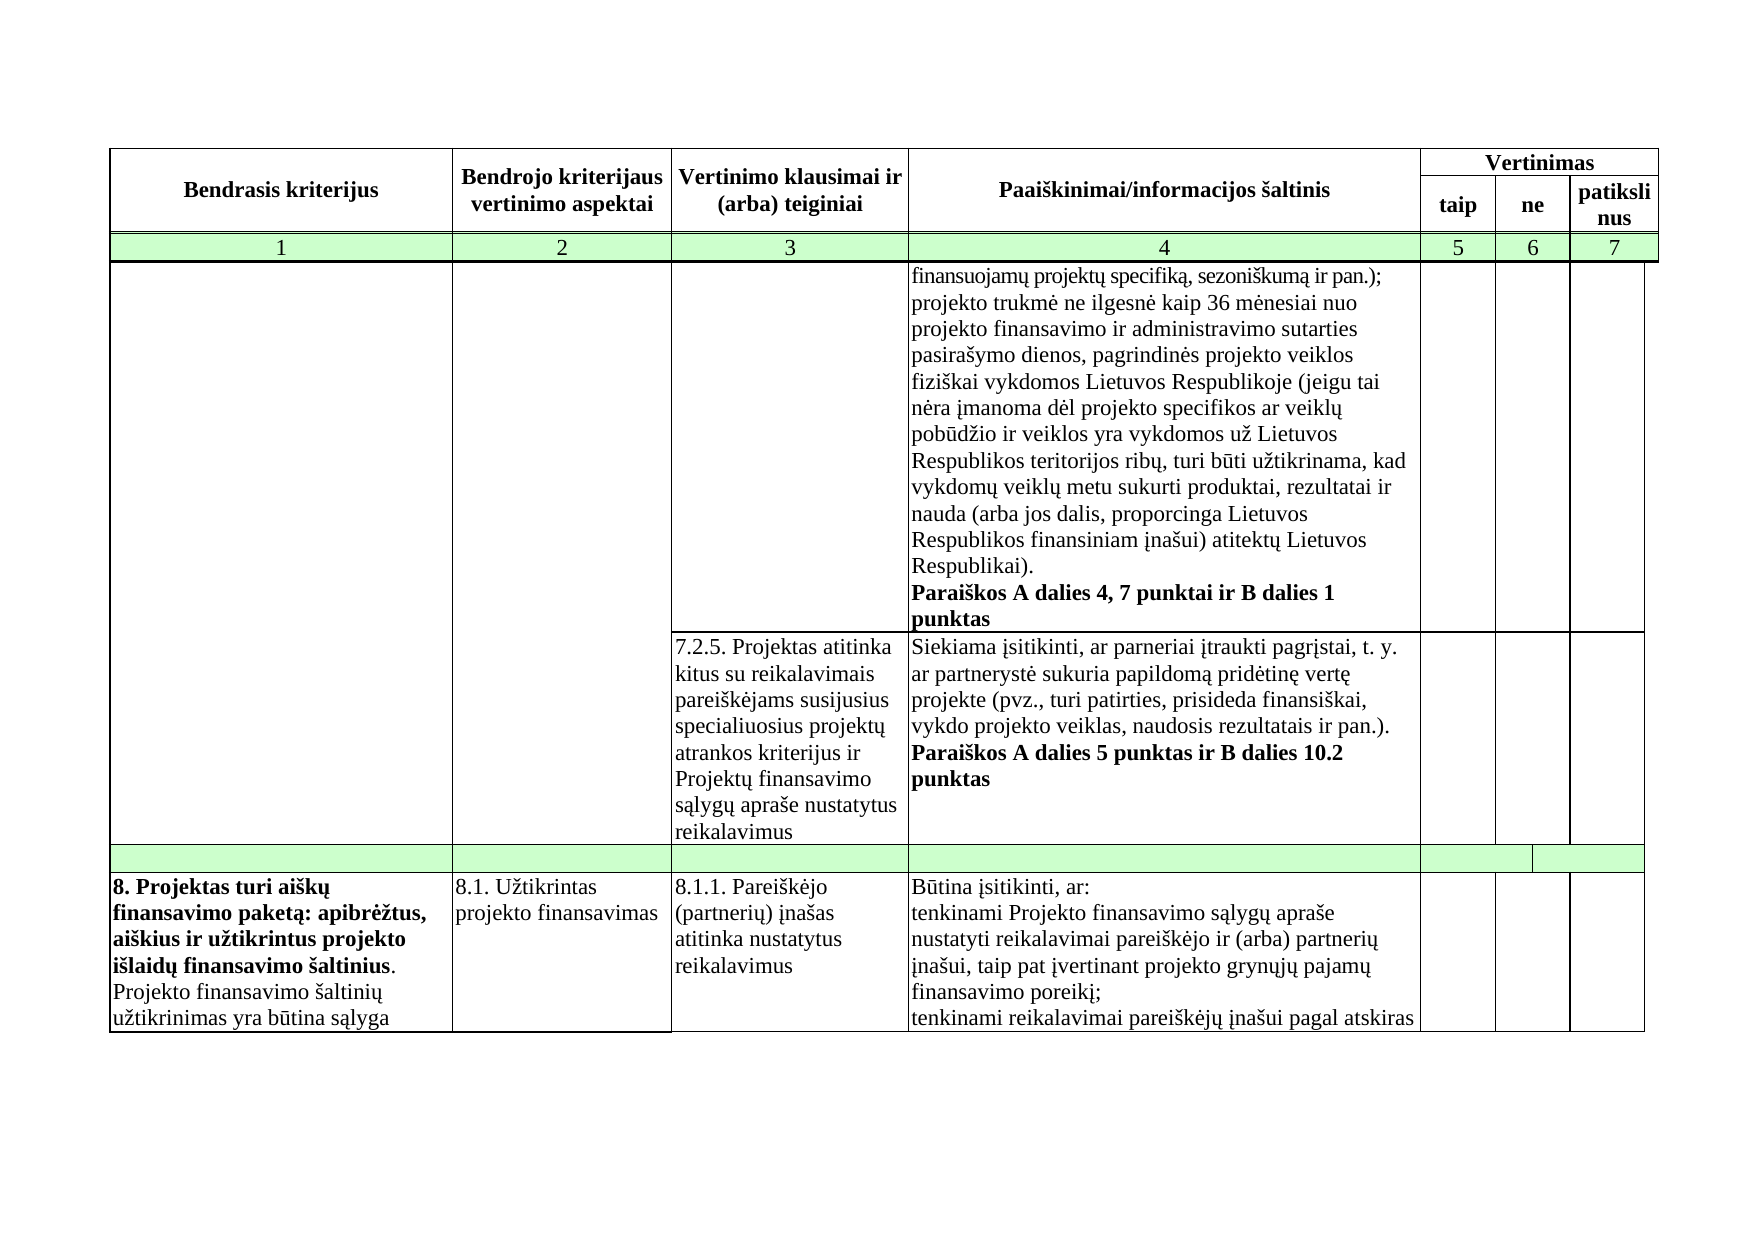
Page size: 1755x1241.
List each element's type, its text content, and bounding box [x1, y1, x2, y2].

table_cell 8.1. Užtikrintas projekto finansavimas [453, 873, 671, 1031]
table_cell 3 [672, 234, 908, 260]
table_cell [1496, 263, 1569, 631]
table_cell 6 [1496, 234, 1569, 260]
table_cell [909, 845, 1420, 872]
table_cell taip [1421, 176, 1495, 231]
table_cell [672, 263, 908, 631]
table_cell 4 [909, 234, 1420, 260]
table_cell 7.2.5. Projektas atitinka kitus su reikalavimais pareiškėjams susijusius specialiuosius projektų atrankos kriterijus ir Projektų finansavimo sąlygų apraše nustatytus reikalavimus [672, 633, 908, 844]
table_header Vertinimo klausimai ir (arba) teiginiai [672, 149, 908, 231]
table_cell [1533, 845, 1644, 872]
table_cell 2 [453, 234, 671, 260]
table_header Bendrojo kriterijaus vertinimo aspektai [453, 149, 671, 231]
table_cell 8. Projektas turi aiškų finansavimo paketą: apibrėžtus, aiškius ir užtikrintus projekto išlaidų finansavimo šaltinius. Projekto finansavimo šaltinių užtikrinimas yra būtina sąlyga [111, 873, 452, 1031]
table_cell 5 [1421, 234, 1495, 260]
table_header Vertinimas [1421, 149, 1658, 175]
table_cell [1571, 873, 1644, 1031]
table_cell [453, 845, 671, 872]
table_cell [1571, 263, 1644, 631]
table_header Bendrasis kriterijus [111, 149, 452, 231]
table_cell [1421, 263, 1495, 631]
table_cell [1645, 631, 1658, 844]
table_cell 1 [111, 234, 452, 260]
table_cell [1645, 263, 1658, 631]
table_cell [111, 263, 452, 844]
table_cell patikslinus [1571, 176, 1658, 231]
table_cell finansuojamų projektų specifiką, sezoniškumą ir pan.); projekto trukmė ne ilgesnė kaip 36 mėnesiai nuo projekto finansavimo ir administravimo sutarties pasirašymo dienos, pagrindinės projekto veiklos fiziškai vykdomos Lietuvos Respublikoje (jeigu tai nėra įmanoma dėl projekto specifikos ar veiklų pobūdžio ir veiklos yra vykdomos už Lietuvos Respublikos teritorijos ribų, turi būti užtikrinama, kad vykdomų veiklų metu sukurti produktai, rezultatai ir nauda (arba jos dalis, proporcinga Lietuvos Respublikos finansiniam įnašui) atitektų Lietuvos Respublikai). Paraiškos A dalies 4, 7 punktai ir B dalies 1 punktas [909, 263, 1420, 631]
table_cell [1496, 873, 1569, 1031]
table_cell Būtina įsitikinti, ar: tenkinami Projekto finansavimo sąlygų apraše nustatyti reikalavimai pareiškėjo ir (arba) partnerių įnašui, taip pat įvertinant projekto grynųjų pajamų finansavimo poreikį; tenkinami reikalavimai pareiškėjų įnašui pagal atskiras [909, 873, 1420, 1031]
table_cell [111, 845, 452, 872]
table_cell 7 [1571, 234, 1658, 260]
table_cell [1496, 633, 1569, 844]
table_cell [1421, 845, 1532, 872]
table_cell ne [1496, 176, 1569, 231]
table_cell 8.1.1. Pareiškėjo (partnerių) įnašas atitinka nustatytus reikalavimus [672, 873, 908, 1031]
table_cell [1645, 844, 1658, 872]
table_cell Siekiama įsitikinti, ar parneriai įtraukti pagrįstai, t. y. ar partnerystė sukuria papildomą pridėtinę vertę projekte (pvz., turi patirties, prisideda finansiškai, vykdo projekto veiklas, naudosis rezultatais ir pan.). Paraiškos A dalies 5 punktas ir B dalies 10.2 punktas [909, 633, 1420, 844]
table_cell [672, 845, 908, 872]
table_cell [1571, 633, 1644, 844]
table_cell [1421, 873, 1495, 1031]
table_header Paaiškinimai/informacijos šaltinis [909, 149, 1420, 231]
table_cell [453, 263, 671, 844]
table_cell [1421, 633, 1495, 844]
table_cell [1645, 872, 1658, 1031]
